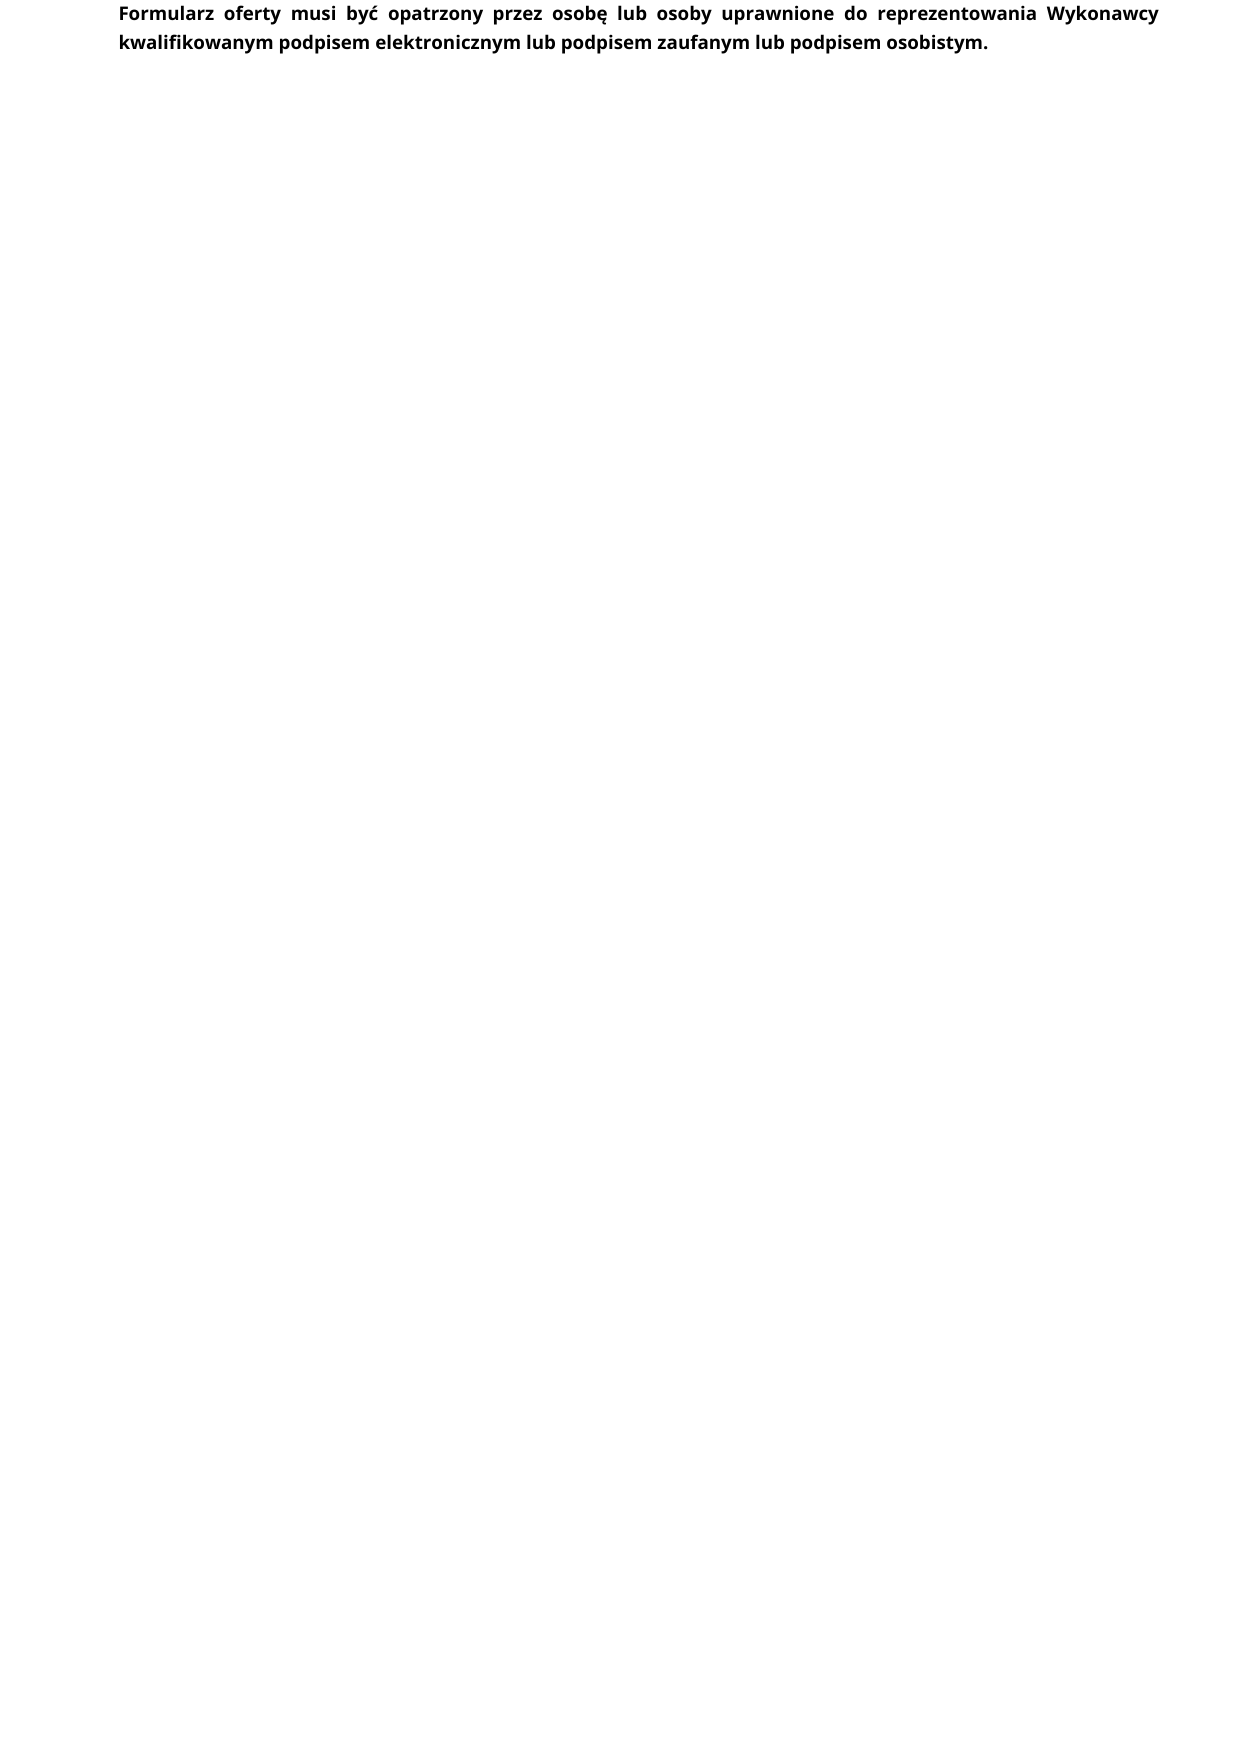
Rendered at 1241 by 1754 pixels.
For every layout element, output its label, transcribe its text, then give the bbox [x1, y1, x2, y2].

text Formularz oferty musi być opatrzony przez osobę lub osoby uprawnione do reprezentowania Wykonawcy kwalifikowanym podpisem elektronicznym lub podpisem zaufanym lub podpisem osobistym. [118, 0, 1161, 55]
